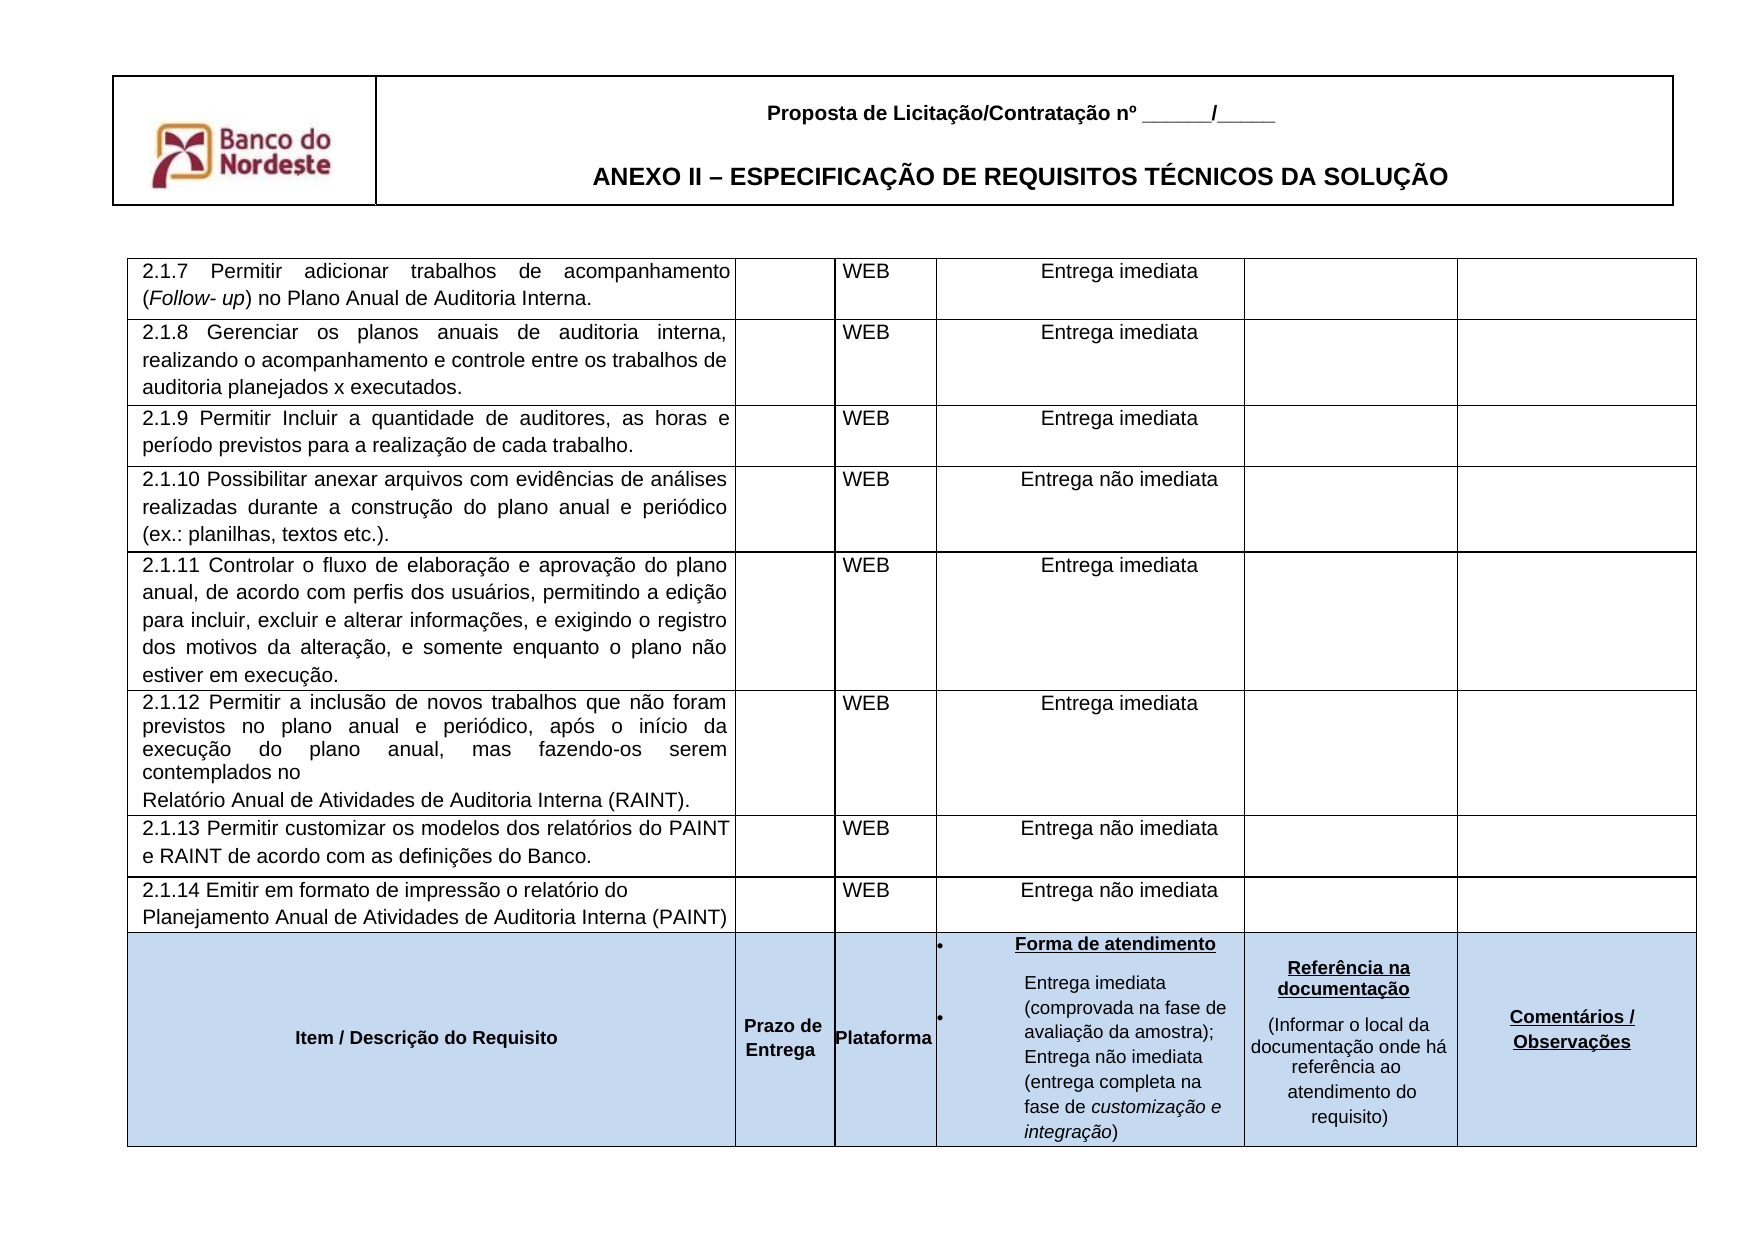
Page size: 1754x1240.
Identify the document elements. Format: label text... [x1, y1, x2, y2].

table_cell [937, 691, 1015, 815]
table_cell Comentários / Observações [1458, 933, 1696, 1146]
table_cell [1245, 816, 1457, 876]
table_cell WEB [836, 878, 936, 932]
table_cell [937, 406, 1015, 466]
table_cell 2.1.14 Emitir em formato de impressão o relatório do Planejamento Anual de Atividades de Auditoria Interna (PAINT) [128, 878, 735, 932]
table_cell WEB [836, 816, 936, 876]
table_cell Entrega imediata [1015, 406, 1244, 466]
table_cell [937, 320, 1015, 405]
table_cell Prazo de Entrega [736, 933, 834, 1146]
table_cell [736, 553, 834, 690]
table_cell [736, 467, 834, 551]
table_cell [1458, 691, 1696, 815]
table_cell [736, 878, 834, 932]
table_cell WEB [836, 553, 936, 690]
table_cell 2.1.9 Permitir Incluir a quantidade de auditores, as horas e período previstos para a realização de cada trabalho. [128, 406, 735, 466]
table_cell WEB [836, 259, 936, 319]
table_cell [1245, 467, 1457, 551]
table_cell [1245, 553, 1457, 690]
table_cell [937, 467, 1015, 551]
table_cell Item / Descrição do Requisito [128, 933, 735, 1146]
table_cell [1458, 406, 1696, 466]
table_cell 2.1.7 Permitir adicionar trabalhos de acompanhamento (Follow- up) no Plano Anual de Auditoria Interna. [128, 259, 735, 319]
table_cell Entrega não imediata [1015, 878, 1244, 932]
table_cell 2.1.8 Gerenciar os planos anuais de auditoria interna, realizando o acompanhamento e controle entre os trabalhos de auditoria planejados x executados. [128, 320, 735, 405]
table_cell Entrega imediata [1015, 259, 1244, 319]
table_cell [1458, 320, 1696, 405]
table_cell [937, 933, 1015, 1146]
table_cell Forma de atendimento Entrega imediata (comprovada na fase de avaliação da amostra); Entrega não imediata (entrega completa na fase de customização e integração) [1015, 933, 1244, 1146]
table_cell [736, 259, 834, 319]
table_cell [1245, 320, 1457, 405]
table_cell [1458, 467, 1696, 551]
table_cell 2.1.11 Controlar o fluxo de elaboração e aprovação do plano anual, de acordo com perfis dos usuários, permitindo a edição para incluir, excluir e alterar informações, e exigindo o registro dos motivos da alteração, e somente enquanto o plano não estiver em execução. [128, 553, 735, 690]
table_cell WEB [836, 467, 936, 551]
table_cell Entrega não imediata [1015, 467, 1244, 551]
table_cell [1245, 259, 1457, 319]
table_cell [736, 816, 834, 876]
table_cell [937, 816, 1015, 876]
table_cell Plataforma [836, 933, 936, 1146]
table_cell [736, 320, 834, 405]
table_cell [1458, 878, 1696, 932]
table_cell 2.1.13 Permitir customizar os modelos dos relatórios do PAINT e RAINT de acordo com as definições do Banco. [128, 816, 735, 876]
table_cell 2.1.12 Permitir a inclusão de novos trabalhos que não foram previstos no plano anual e periódico, após o início da execução do plano anual, mas fazendo-os serem contemplados no Relatório Anual de Atividades de Auditoria Interna (RAINT). [128, 691, 735, 815]
table_cell [937, 878, 1015, 932]
table_cell [1245, 691, 1457, 815]
table_cell [1245, 878, 1457, 932]
table_cell Entrega não imediata [1015, 816, 1244, 876]
table_cell Entrega imediata [1015, 691, 1244, 815]
table_cell 2.1.10 Possibilitar anexar arquivos com evidências de análises realizadas durante a construção do plano anual e periódico (ex.: planilhas, textos etc.). [128, 467, 735, 551]
table_cell [937, 259, 1015, 319]
table_cell [1458, 553, 1696, 690]
table_cell [736, 691, 834, 815]
table_cell [1458, 259, 1696, 319]
table_cell WEB [836, 320, 936, 405]
table_cell [1245, 406, 1457, 466]
table_cell WEB [836, 691, 936, 815]
table_cell Referência na documentação (Informar o local da documentação onde há referência ao atendimento do requisito) [1245, 933, 1457, 1146]
table_cell [736, 406, 834, 466]
table_cell Entrega imediata [1015, 553, 1244, 690]
table_cell WEB [836, 406, 936, 466]
table_cell Entrega imediata [1015, 320, 1244, 405]
table_cell [1458, 816, 1696, 876]
table_cell [937, 553, 1015, 690]
